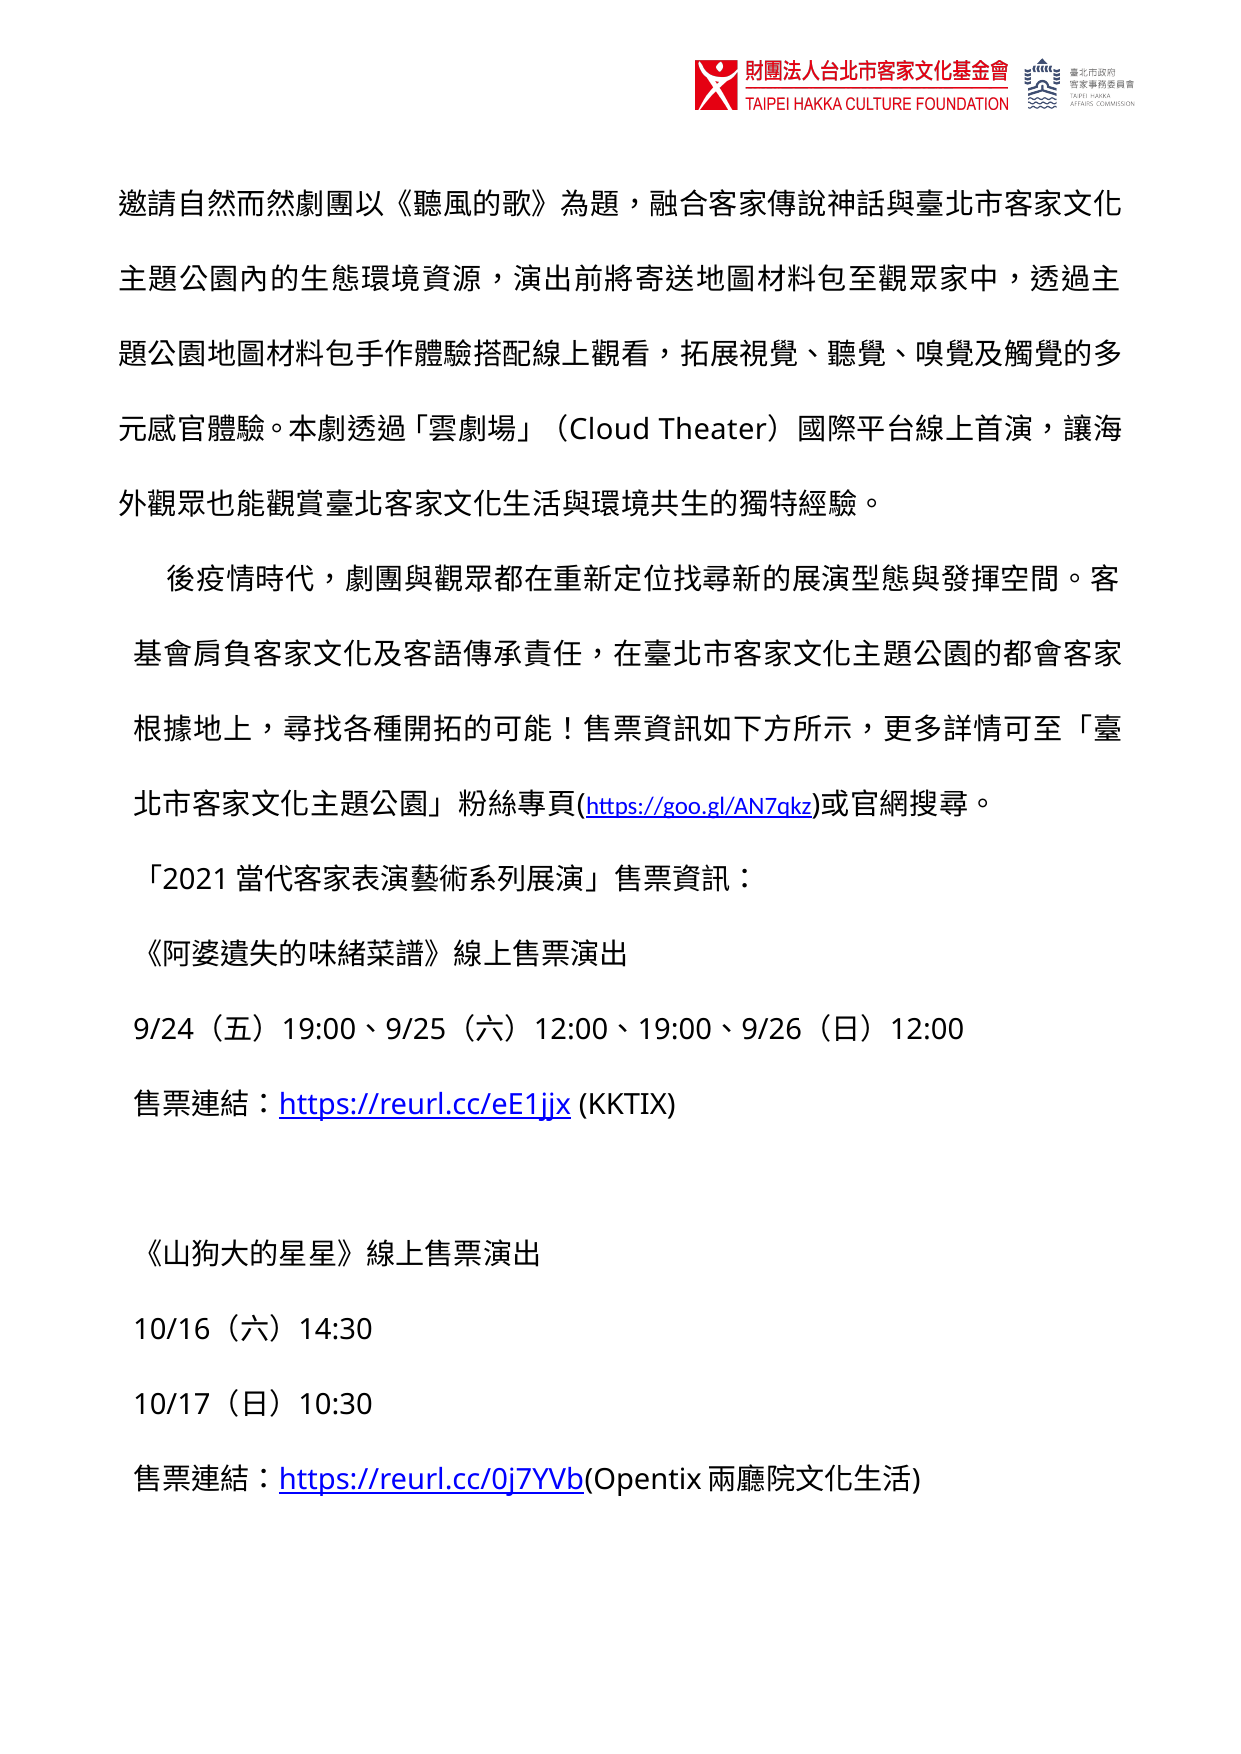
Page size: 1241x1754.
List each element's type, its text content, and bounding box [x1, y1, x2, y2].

text 售票連結：https://reurl.cc/0j7YVb(Opentix兩廳院文化生活) [133, 1439, 1122, 1514]
text 後疫情時代，劇團與觀眾都在重新定位找尋新的展演型態與發揮空間。客基會肩負客家文化及客語傳承責任，在臺北市客家文化主題公園的都會客家根據地上，尋找各種開拓的可能！售票資訊如下方所示，更多詳情可至「臺北市客家文化主題公園」粉絲專頁(https://goo.gl/AN7qkz)或官網搜尋。 [133, 539, 1122, 839]
text 《山狗大的星星》線上售票演出 [133, 1214, 1122, 1289]
text 9/24（五）19:00、9/25（六）12:00、19:00、9/26（日）12:00 [133, 989, 1122, 1064]
text 10/16（六）14:30 [133, 1289, 1122, 1364]
text 「2021當代客家表演藝術系列展演」售票資訊： [133, 839, 1122, 914]
text 《阿婆遺失的味緒菜譜》線上售票演出 [133, 914, 1122, 989]
text 售票連結：https://reurl.cc/eE1jjx (KKTIX) [133, 1064, 1122, 1139]
picture [695, 43, 1151, 127]
text 邀請自然而然劇團以《聽風的歌》為題，融合客家傳說神話與臺北市客家文化主題公園內的生態環境資源，演出前將寄送地圖材料包至觀眾家中，透過主題公園地圖材料包手作體驗搭配線上觀看，拓展視覺、聽覺、嗅覺及觸覺的多元感官體驗。本劇透過「雲劇場」（Cloud Theater）國際平台線上首演，讓海外觀眾也能觀賞臺北客家文化生活與環境共生的獨特經驗。 [118, 164, 1122, 539]
text 10/17（日）10:30 [133, 1364, 1122, 1439]
